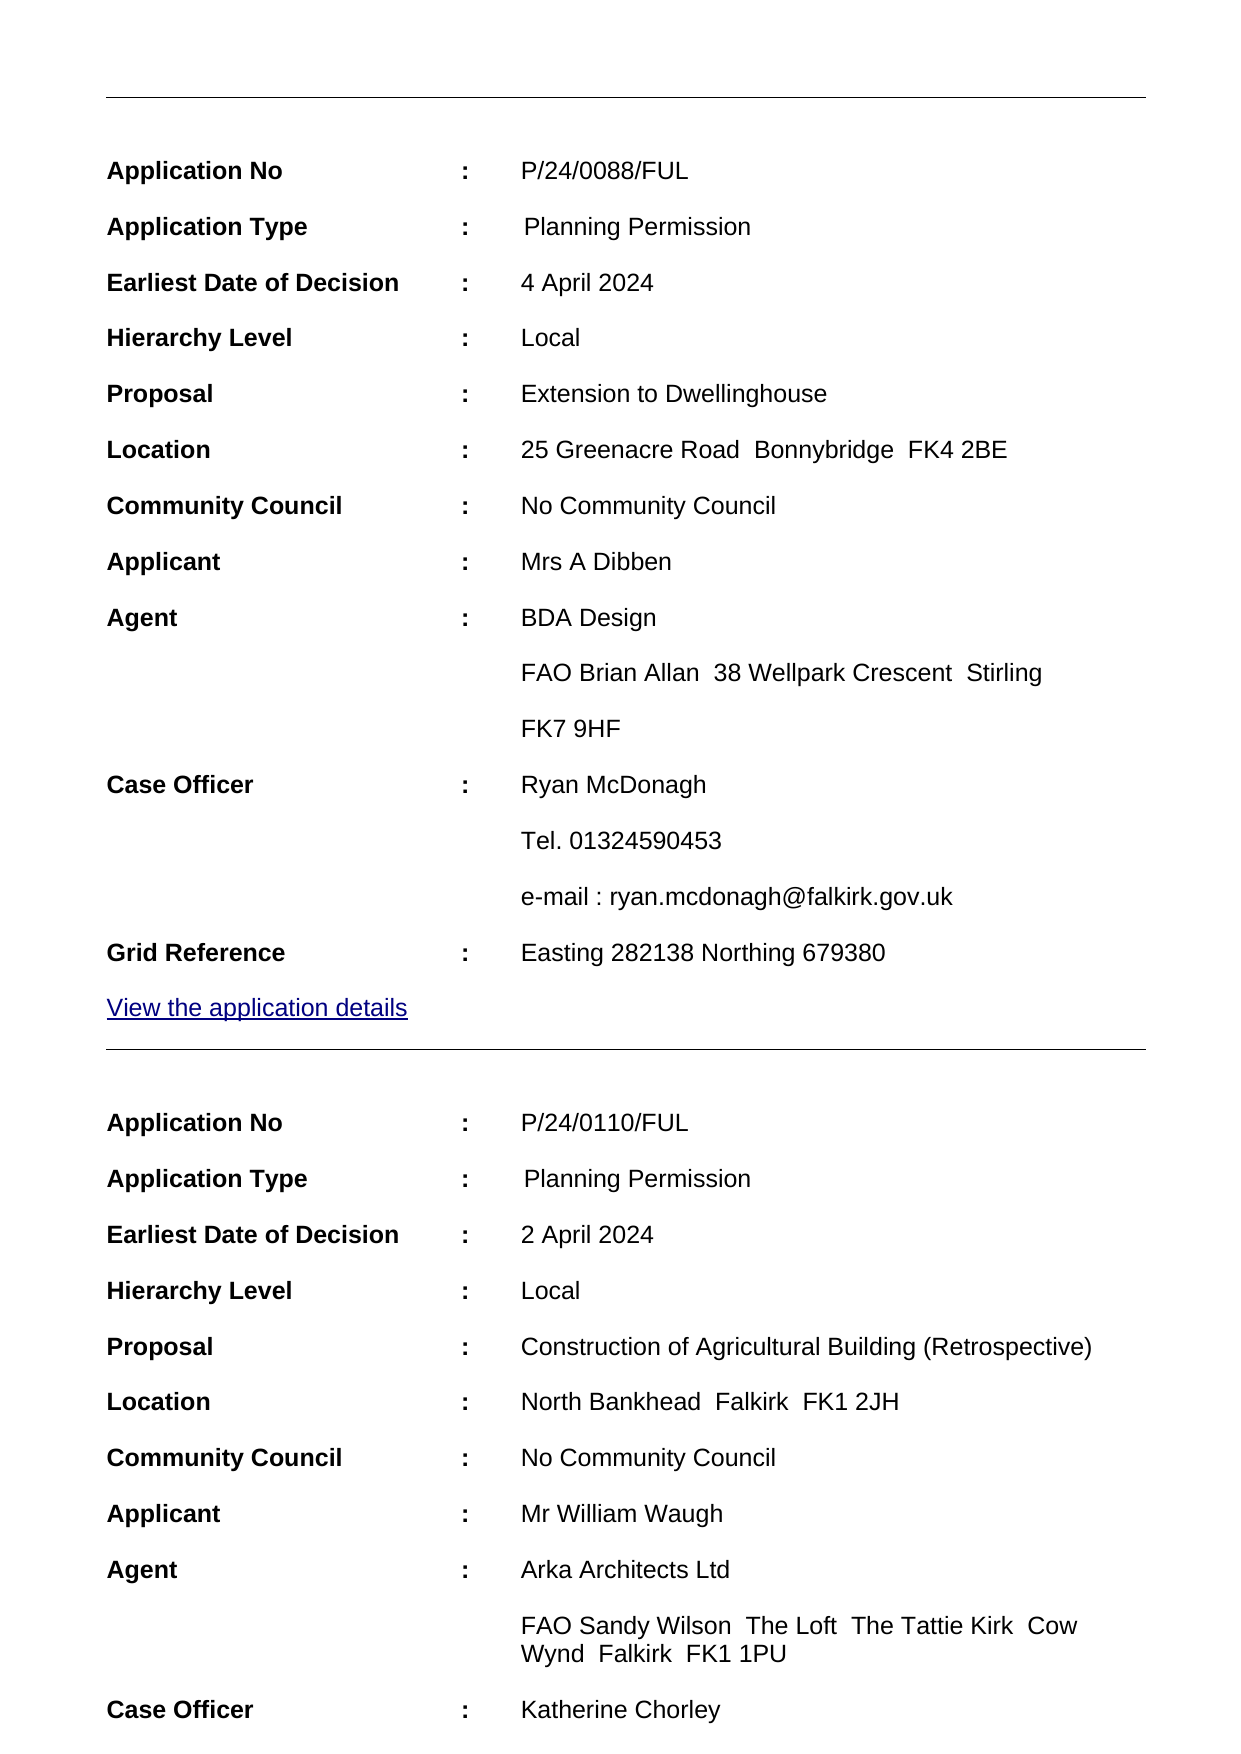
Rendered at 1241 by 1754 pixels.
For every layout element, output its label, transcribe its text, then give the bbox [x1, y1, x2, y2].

text Application No : P/24/0110/FUL [106, 1108, 1146, 1137]
text Community Council : No Community Council [106, 1443, 1146, 1472]
text Hierarchy Level : Local [106, 323, 1146, 352]
text View the application details [106, 993, 1146, 1022]
text Applicant : Mr William Waugh [106, 1499, 1146, 1528]
text FAO Brian Allan 38 Wellpark Crescent Stirling [106, 658, 1146, 687]
text Agent : BDA Design [106, 602, 1146, 631]
text Agent : Arka Architects Ltd [106, 1555, 1146, 1583]
text Proposal : Construction of Agricultural Building (Retrospective) [106, 1331, 1146, 1360]
text FAO Sandy Wilson The Loft The Tattie Kirk Cow Wynd Falkirk FK1 1PU [106, 1611, 1146, 1668]
text Hierarchy Level : Local [106, 1276, 1146, 1304]
text Application No : P/24/0088/FUL [106, 153, 1146, 184]
text Location : 25 Greenacre Road Bonnybridge FK4 2BE [106, 435, 1146, 464]
text Community Council : No Community Council [106, 491, 1146, 519]
text Case Officer : Ryan McDonagh [106, 770, 1146, 799]
text Case Officer : Katherine Chorley [106, 1695, 1146, 1724]
text Earliest Date of Decision : 4 April 2024 [106, 267, 1146, 296]
text Application Type : Planning Permission [106, 212, 1146, 240]
text Tel. 01324590453 [106, 826, 1146, 854]
text Applicant : Mrs A Dibben [106, 547, 1146, 575]
text Location : North Bankhead Falkirk FK1 2JH [106, 1387, 1146, 1416]
text Earliest Date of Decision : 2 April 2024 [106, 1220, 1146, 1248]
text Application Type : Planning Permission [106, 1164, 1146, 1193]
text Proposal : Extension to Dwellinghouse [106, 379, 1146, 408]
text FK7 9HF [106, 714, 1146, 743]
text e-mail : ryan.mcdonagh@falkirk.gov.uk [106, 882, 1146, 910]
text Grid Reference : Easting 282138 Northing 679380 [106, 937, 1146, 966]
